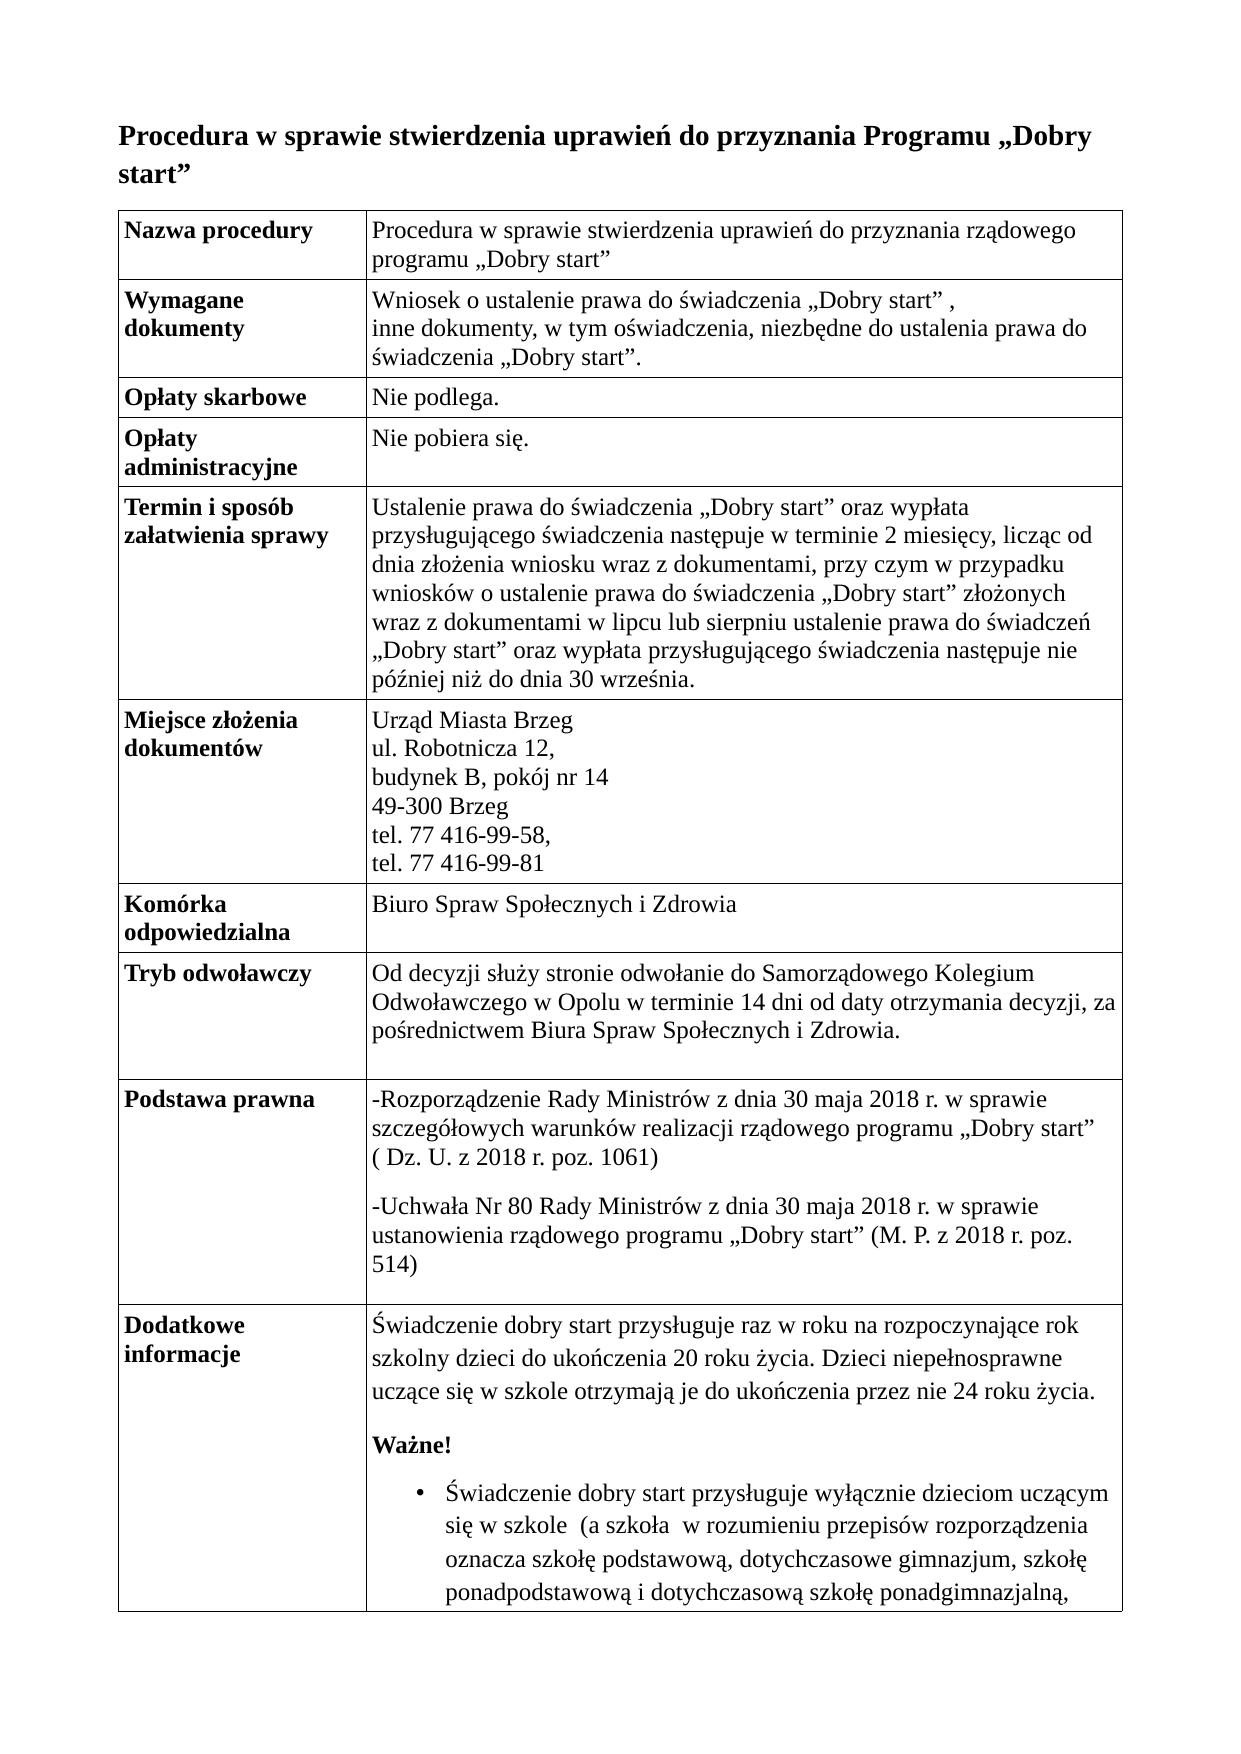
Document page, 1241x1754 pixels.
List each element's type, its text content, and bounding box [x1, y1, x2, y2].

table_cell Urząd Miasta Brzeg ul. Robotnicza 12, budynek B, pokój nr 14 49-300 Brzeg tel. 77 416-99-58, tel. 77 416-99-81 [367, 700, 1122, 883]
table_cell Od decyzji służy stronie odwołanie do Samorządowego Kolegium Odwoławczego w Opolu w terminie 14 dni od daty otrzymania decyzji, za pośrednictwem Biura Spraw Społecznych i Zdrowia. [367, 953, 1122, 1078]
table_cell Podstawa prawna [119, 1080, 366, 1304]
table_cell Komórka odpowiedzialna [119, 884, 366, 952]
table_cell Biuro Spraw Społecznych i Zdrowia [367, 884, 1122, 952]
table_cell Wymagane dokumenty [119, 280, 366, 377]
table_cell -Rozporządzenie Rady Ministrów z dnia 30 maja 2018 r. w sprawie szczegółowych warunków realizacji rządowego programu „Dobry start” ( Dz. U. z 2018 r. poz. 1061) -Uchwała Nr 80 Rady Ministrów z dnia 30 maja 2018 r. w sprawie ustanowienia rządowego programu „Dobry start” (M. P. z 2018 r. poz. 514) [367, 1080, 1122, 1304]
table_header Nazwa procedury [119, 211, 366, 279]
table_cell Opłaty administracyjne [119, 418, 366, 486]
table_header Procedura w sprawie stwierdzenia uprawień do przyznania rządowego programu „Dobry start” [367, 211, 1122, 279]
table_cell Tryb odwoławczy [119, 953, 366, 1078]
table_cell Wniosek o ustalenie prawa do świadczenia „Dobry start” , inne dokumenty, w tym oświadczenia, niezbędne do ustalenia prawa do świadczenia „Dobry start”. [367, 280, 1122, 377]
table_cell Termin i sposób załatwienia sprawy [119, 487, 366, 699]
text Procedura w sprawie stwierdzenia uprawień do przyznania Programu „Dobry start” [118, 118, 1122, 190]
table_cell Nie pobiera się. [367, 418, 1122, 486]
table_cell Dodatkowe informacje [119, 1305, 366, 1611]
table_cell Miejsce złożenia dokumentów [119, 700, 366, 883]
table_cell Nie podlega. [367, 378, 1122, 417]
table_cell Świadczenie dobry start przysługuje raz w roku na rozpoczynające rok szkolny dzieci do ukończenia 20 roku życia. Dzieci niepełnosprawne uczące się w szkole otrzymają je do ukończenia przez nie 24 roku życia. Ważne! Świadczenie dobry start przysługuje wyłącznie dzieciom uczącym się w szkole (a szkoła w rozumieniu przepisów rozporządzenia oznacza szkołę podstawową, dotychczasowe gimnazjum, szkołę ponadpodstawową i dotychczasową szkołę ponadgimnazjalną, [367, 1305, 1122, 1611]
table_cell Opłaty skarbowe [119, 378, 366, 417]
table_cell Ustalenie prawa do świadczenia „Dobry start” oraz wypłata przysługującego świadczenia następuje w terminie 2 miesięcy, licząc od dnia złożenia wniosku wraz z dokumentami, przy czym w przypadku wniosków o ustalenie prawa do świadczenia „Dobry start” złożonych wraz z dokumentami w lipcu lub sierpniu ustalenie prawa do świadczeń „Dobry start” oraz wypłata przysługującego świadczenia następuje nie później niż do dnia 30 września. [367, 487, 1122, 699]
